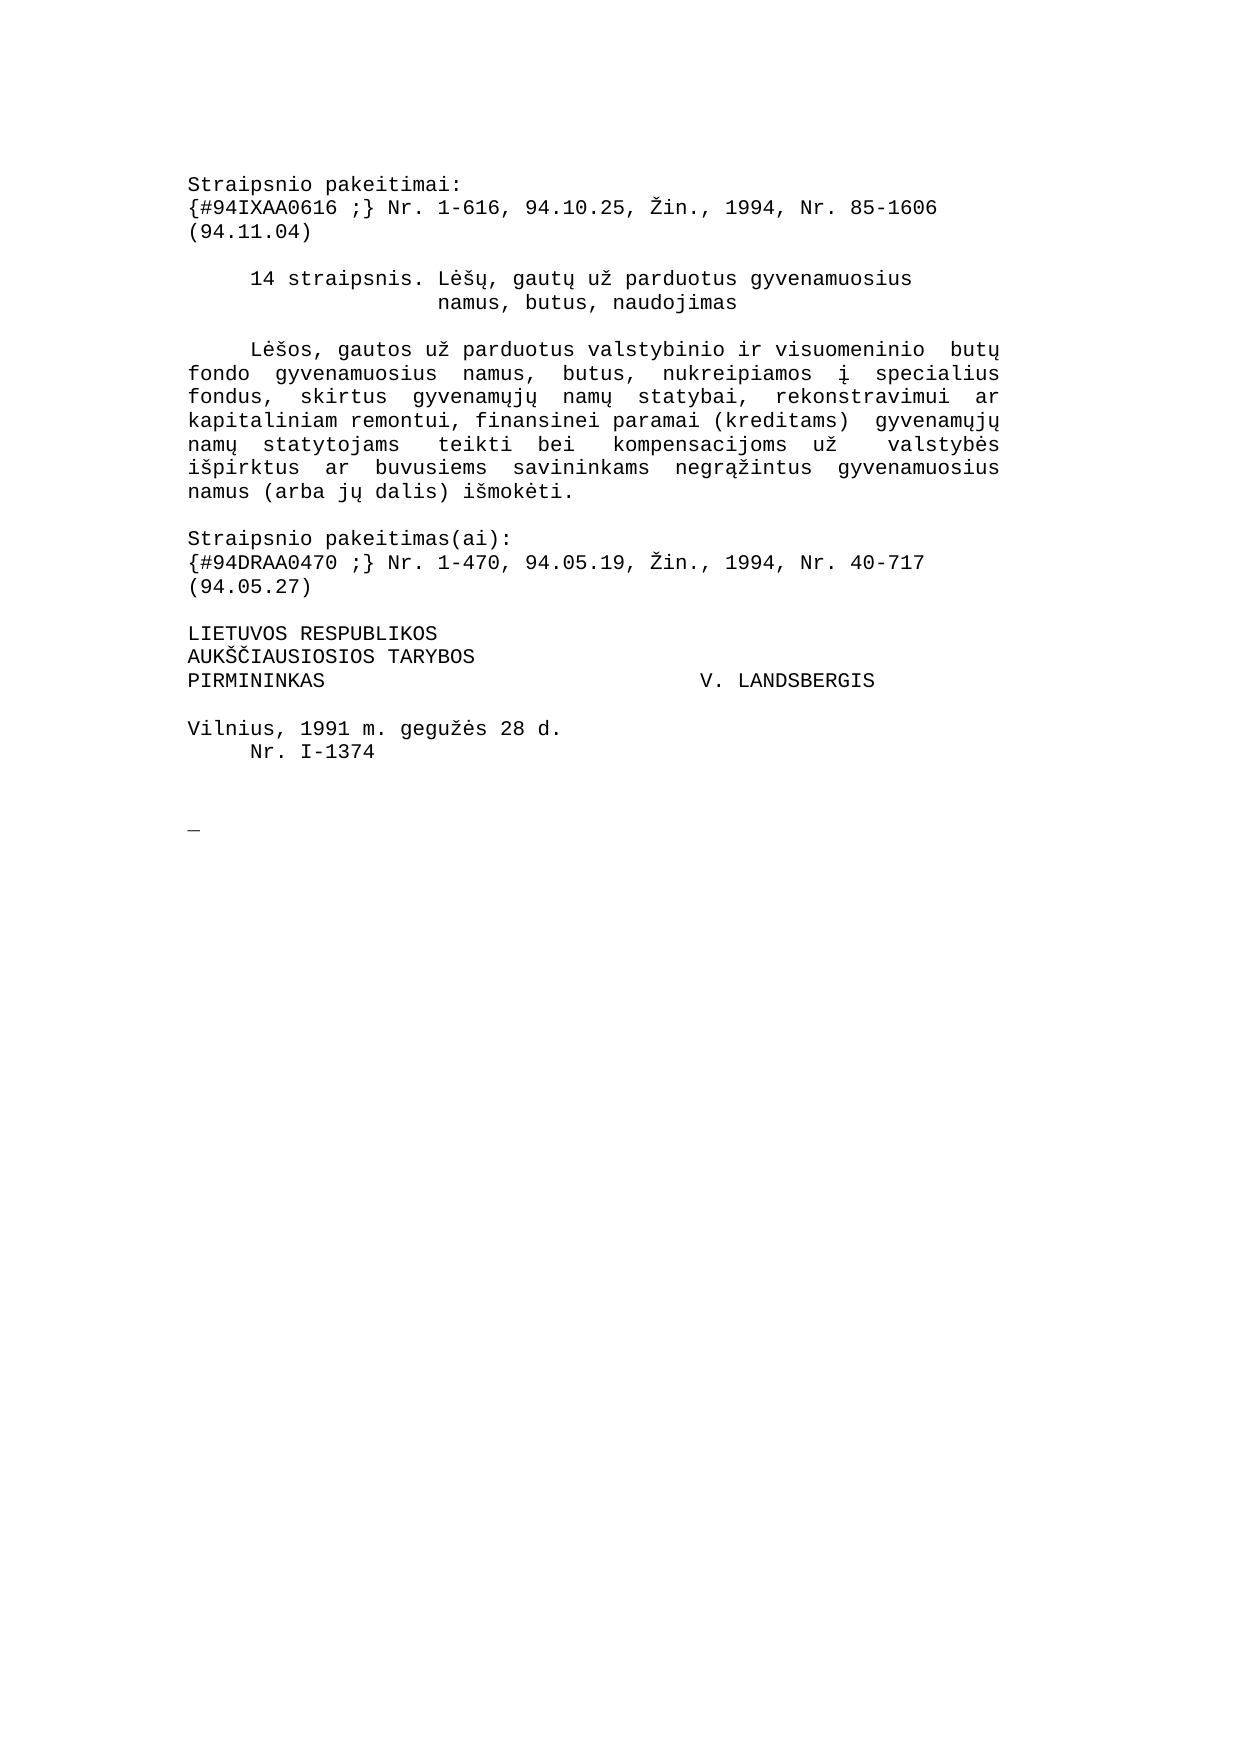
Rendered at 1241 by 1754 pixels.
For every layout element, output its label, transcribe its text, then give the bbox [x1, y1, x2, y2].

text Vilnius, 1991 m. gegužės 28 d. [187, 717, 1053, 741]
text kapitaliniam remontui, finansinei paramai (kreditams) gyvenamųjų [187, 410, 1053, 434]
text 14 straipsnis. Lėšų, gautų už parduotus gyvenamuosius [187, 268, 1053, 292]
text AUKŠČIAUSIOSIOS TARYBOS [187, 647, 1053, 670]
text fondo gyvenamuosius namus, butus, nukreipiamos į specialius [187, 363, 1053, 386]
text LIETUVOS RESPUBLIKOS [187, 623, 1053, 647]
text namų statytojams teikti bei kompensacijoms už valstybės [187, 434, 1053, 457]
text PIRMININKAS V. LANDSBERGIS [187, 670, 1053, 694]
text Nr. I-1374 [187, 741, 1053, 765]
text fondus, skirtus gyvenamųjų namų statybai, rekonstravimui ar [187, 386, 1053, 410]
text {#94DRAA0470 ;} Nr. 1-470, 94.05.19, Žin., 1994, Nr. 40-717 (94.05.27) [187, 552, 1053, 599]
text Straipsnio pakeitimai: [187, 174, 1053, 197]
text namus (arba jų dalis) išmokėti. [187, 481, 1053, 505]
text namus, butus, naudojimas [187, 292, 1053, 316]
text Straipsnio pakeitimas(ai): [187, 528, 1053, 552]
text _ [187, 812, 1053, 836]
text Lėšos, gautos už parduotus valstybinio ir visuomeninio butų [187, 339, 1053, 363]
text išpirktus ar buvusiems savininkams negrąžintus gyvenamuosius [187, 457, 1053, 481]
text {#94IXAA0616 ;} Nr. 1-616, 94.10.25, Žin., 1994, Nr. 85-1606 (94.11.04) [187, 197, 1053, 244]
